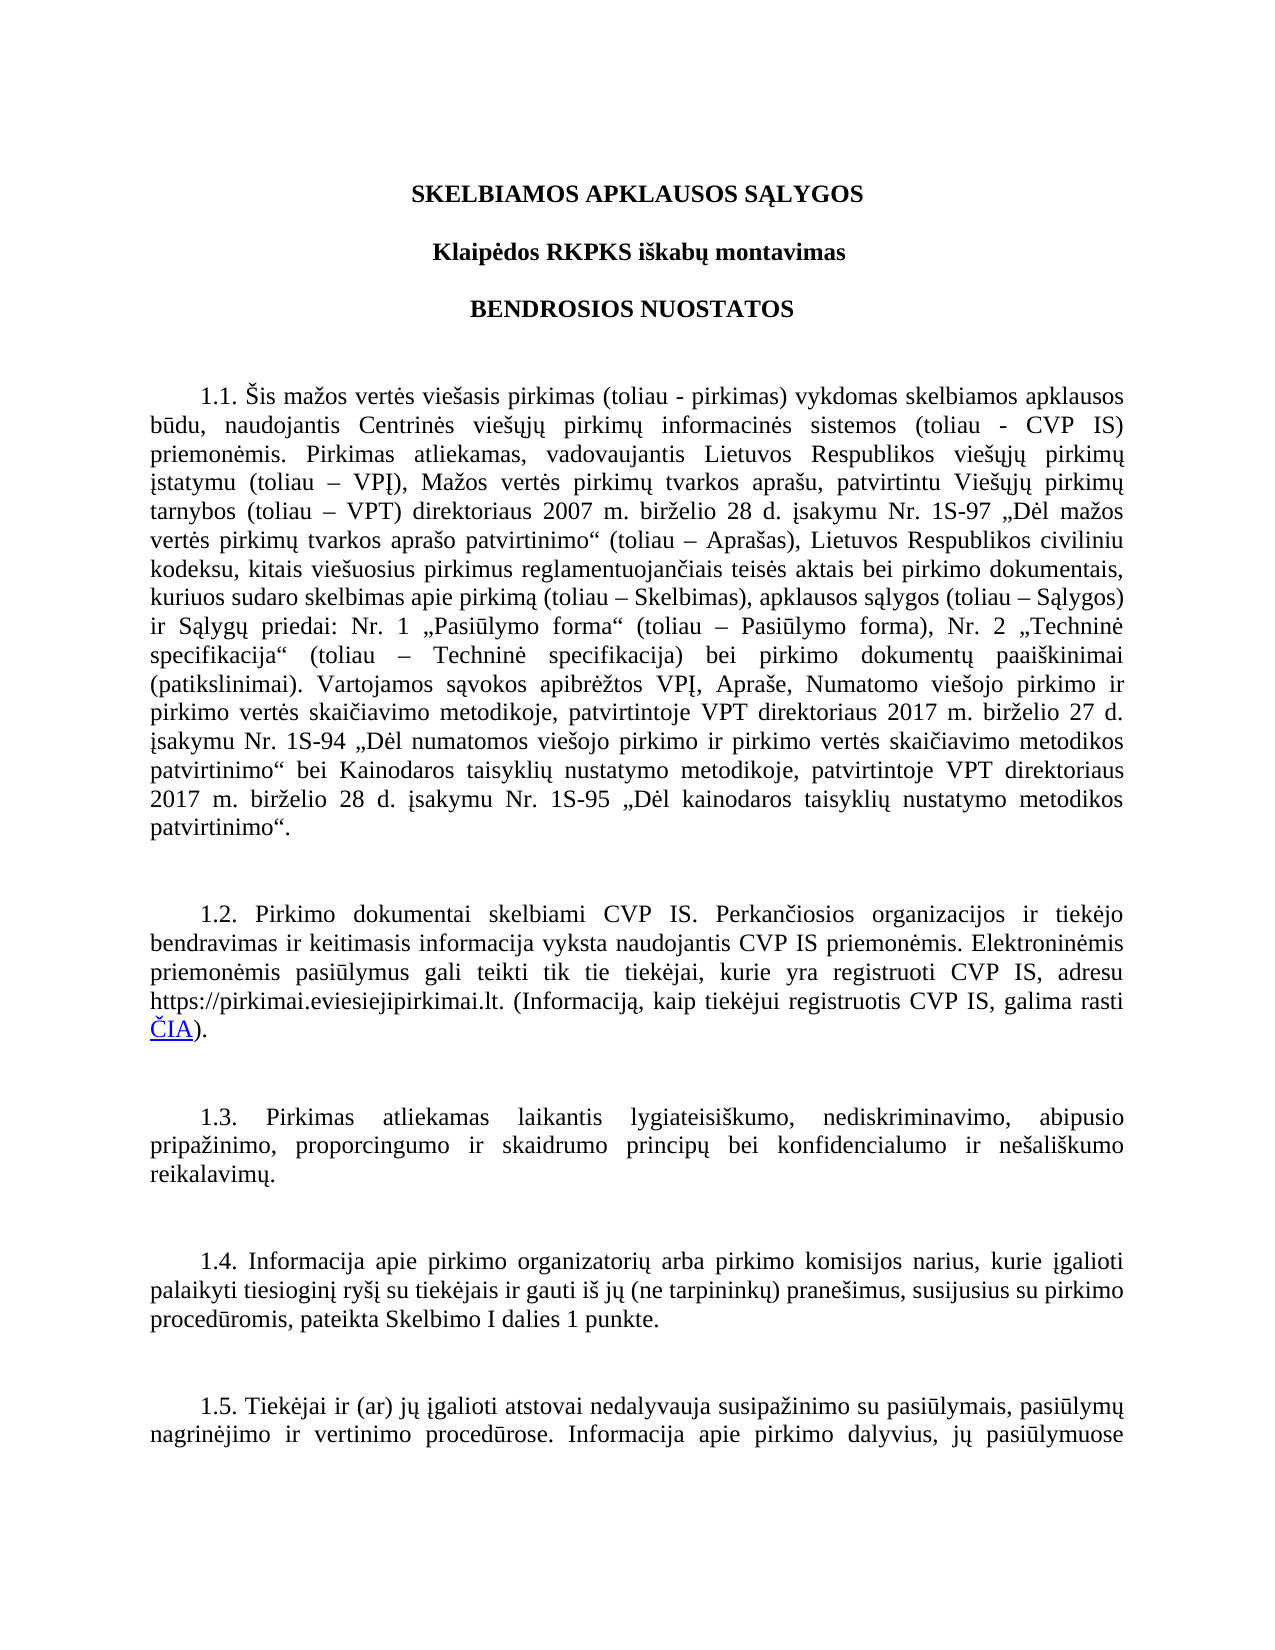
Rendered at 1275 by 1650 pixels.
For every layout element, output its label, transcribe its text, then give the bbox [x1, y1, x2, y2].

text 1.2. Pirkimo dokumentai skelbiami CVP IS. Perkančiosios organizacijos ir tiekėjo bendravimas ir keitimasis informacija vyksta naudojantis CVP IS priemonėmis. Elektroninėmis priemonėmis pasiūlymus gali teikti tik tie tiekėjai, kurie yra registruoti CVP IS, adresu https://pirkimai.eviesiejipirkimai.lt. (Informaciją, kaip tiekėjui registruotis CVP IS, galima rasti ČIA). [150, 899, 1125, 1043]
text 1.5. Tiekėjai ir (ar) jų įgalioti atstovai nedalyvauja susipažinimo su pasiūlymais, pasiūlymų nagrinėjimo ir vertinimo procedūrose. Informacija apie pirkimo dalyvius, jų pasiūlymuose [150, 1391, 1125, 1448]
text 1.3. Pirkimas atliekamas laikantis lygiateisiškumo, nediskriminavimo, abipusio pripažinimo, proporcingumo ir skaidrumo principų bei konfidencialumo ir nešališkumo reikalavimų. [150, 1102, 1125, 1188]
text 1.1. Šis mažos vertės viešasis pirkimas (toliau - pirkimas) vykdomas skelbiamos apklausos būdu, naudojantis Centrinės viešųjų pirkimų informacinės sistemos (toliau - CVP IS) priemonėmis. Pirkimas atliekamas, vadovaujantis Lietuvos Respublikos viešųjų pirkimų įstatymu (toliau – VPĮ), Mažos vertės pirkimų tvarkos aprašu, patvirtintu Viešųjų pirkimų tarnybos (toliau – VPT) direktoriaus 2007 m. birželio 28 d. įsakymu Nr. 1S-97 „Dėl mažos vertės pirkimų tvarkos aprašo patvirtinimo“ (toliau – Aprašas), Lietuvos Respublikos civiliniu kodeksu, kitais viešuosius pirkimus reglamentuojančiais teisės aktais bei pirkimo dokumentais, kuriuos sudaro skelbimas apie pirkimą (toliau – Skelbimas), apklausos sąlygos (toliau – Sąlygos) ir Sąlygų priedai: Nr. 1 „Pasiūlymo forma“ (toliau – Pasiūlymo forma), Nr. 2 „Techninė specifikacija“ (toliau – Techninė specifikacija) bei pirkimo dokumentų paaiškinimai (patikslinimai). Vartojamos sąvokos apibrėžtos VPĮ, Apraše, Numatomo viešojo pirkimo ir pirkimo vertės skaičiavimo metodikoje, patvirtintoje VPT direktoriaus 2017 m. birželio 27 d. įsakymu Nr. 1S-94 „Dėl numatomos viešojo pirkimo ir pirkimo vertės skaičiavimo metodikos patvirtinimo“ bei Kainodaros taisyklių nustatymo metodikoje, patvirtintoje VPT direktoriaus 2017 m. birželio 28 d. įsakymu Nr. 1S-95 „Dėl kainodaros taisyklių nustatymo metodikos patvirtinimo“. [150, 381, 1125, 841]
text 1.4. Informacija apie pirkimo organizatorių arba pirkimo komisijos narius, kurie įgalioti palaikyti tiesioginį ryšį su tiekėjais ir gauti iš jų (ne tarpininkų) pranešimus, susijusius su pirkimo procedūromis, pateikta Skelbimo I dalies 1 punkte. [150, 1246, 1125, 1332]
text Klaipėdos RKPKS iškabų montavimas [285, 237, 1125, 266]
text SKELBIAMOS APKLAUSOS SĄLYGOS [150, 179, 1125, 208]
text BENDROSIOS NUOSTATOS [420, 294, 1125, 323]
